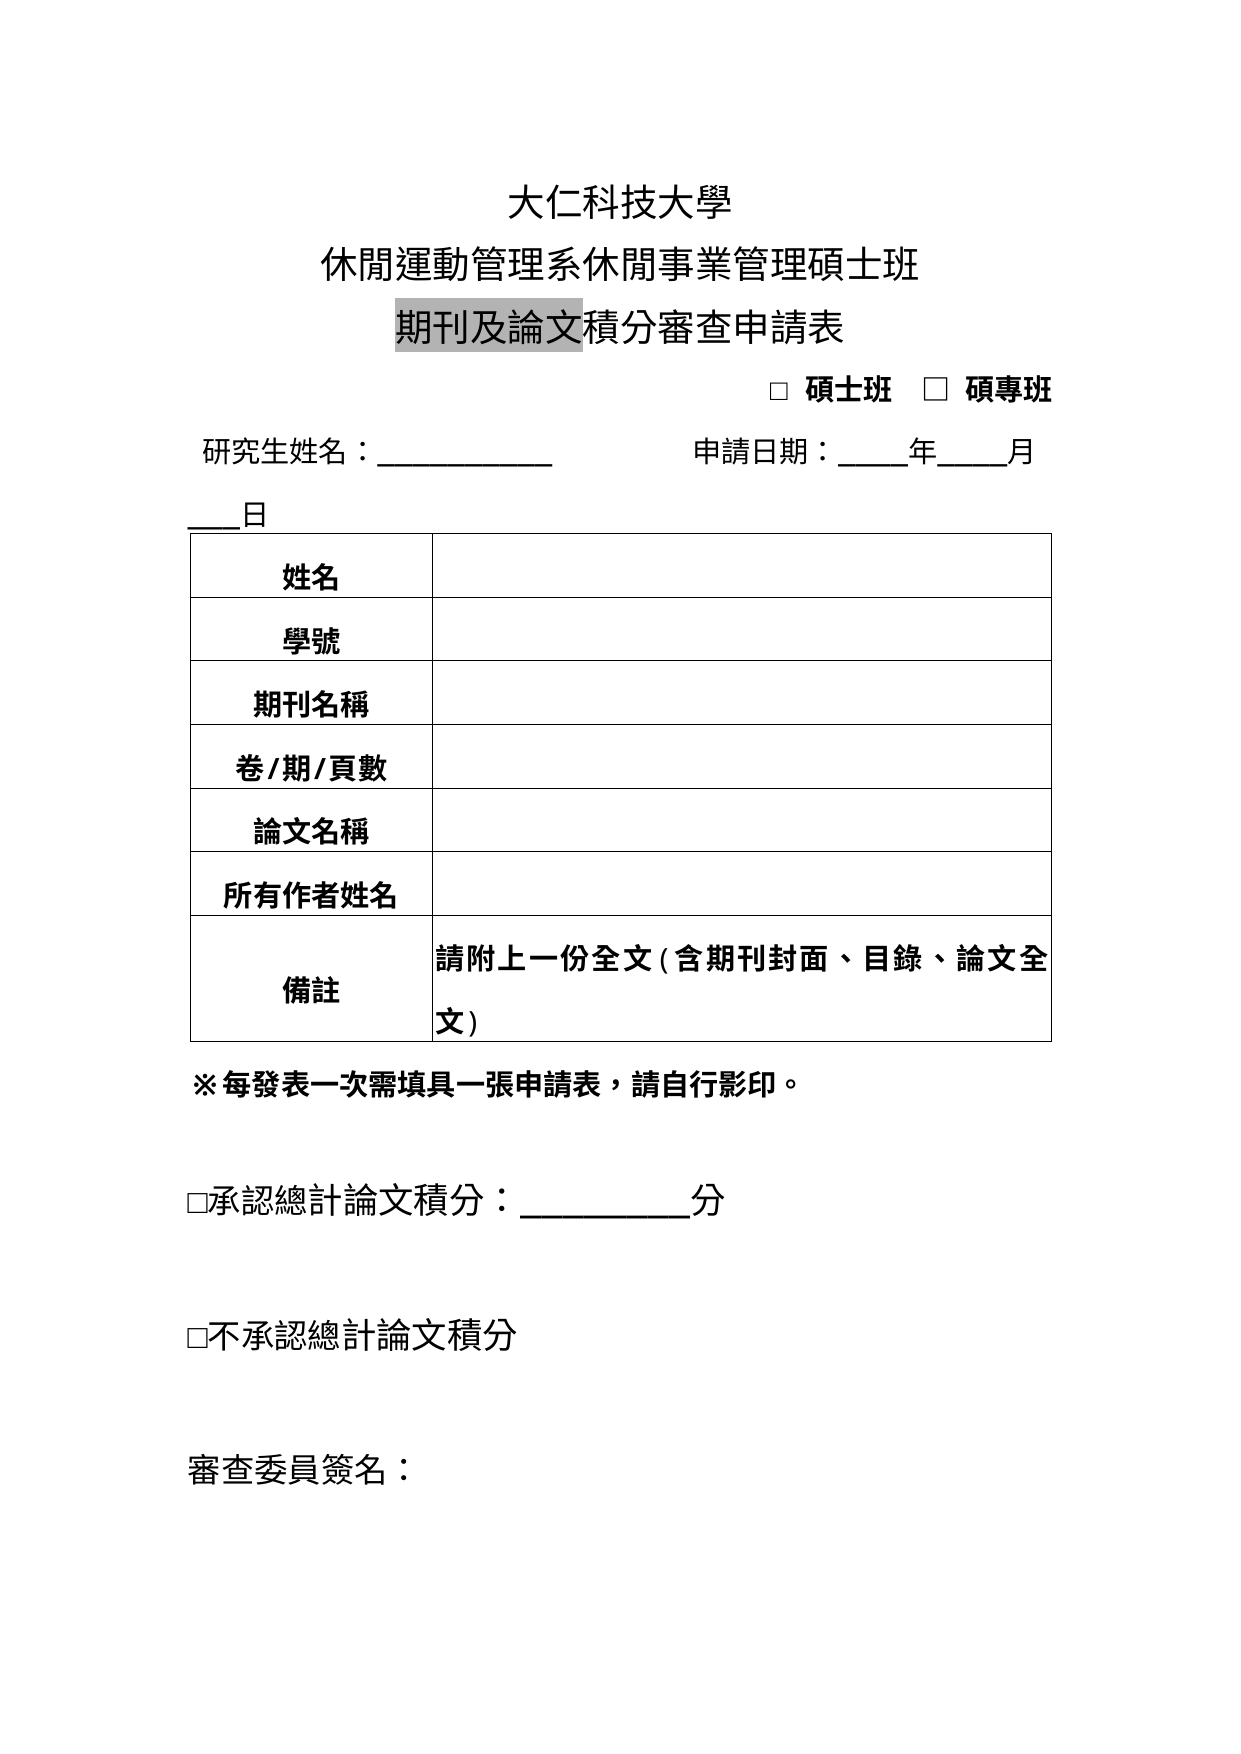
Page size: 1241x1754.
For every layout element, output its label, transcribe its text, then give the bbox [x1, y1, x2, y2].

table_cell [433, 598, 1051, 660]
text 休閒運動管理系休閒事業管理碩士班 [187, 221, 1053, 283]
text □承認總計論文積分：________分 [187, 1157, 1053, 1219]
table_cell 所有作者姓名 [191, 852, 432, 914]
table_cell [433, 852, 1051, 914]
table_cell [433, 725, 1051, 787]
table_cell 備註 [191, 916, 432, 1041]
table_cell [433, 789, 1051, 851]
text □ 碩士班 □ 碩專班 [187, 346, 1053, 408]
table_header 姓名 [191, 534, 432, 597]
table_cell 學號 [191, 598, 432, 660]
table_cell 卷/期/頁數 [191, 725, 432, 787]
text 期刊及論文積分審查申請表 [187, 283, 1053, 346]
table_cell 期刊名稱 [191, 661, 432, 724]
text □不承認總計論文積分 [187, 1292, 1053, 1354]
table_header [433, 534, 1051, 597]
text 研究生姓名：__________ 申請日期：____年____月___日 [187, 408, 1053, 533]
text 大仁科技大學 [187, 158, 1053, 221]
text ※每發表一次需填具一張申請表，請自行影印。 [187, 1042, 1053, 1104]
table_cell [433, 661, 1051, 724]
text 審查委員簽名： [187, 1426, 1053, 1489]
table_cell 請附上一份全文(含期刊封面、目錄、論文全文) [433, 916, 1051, 1041]
table_cell 論文名稱 [191, 789, 432, 851]
